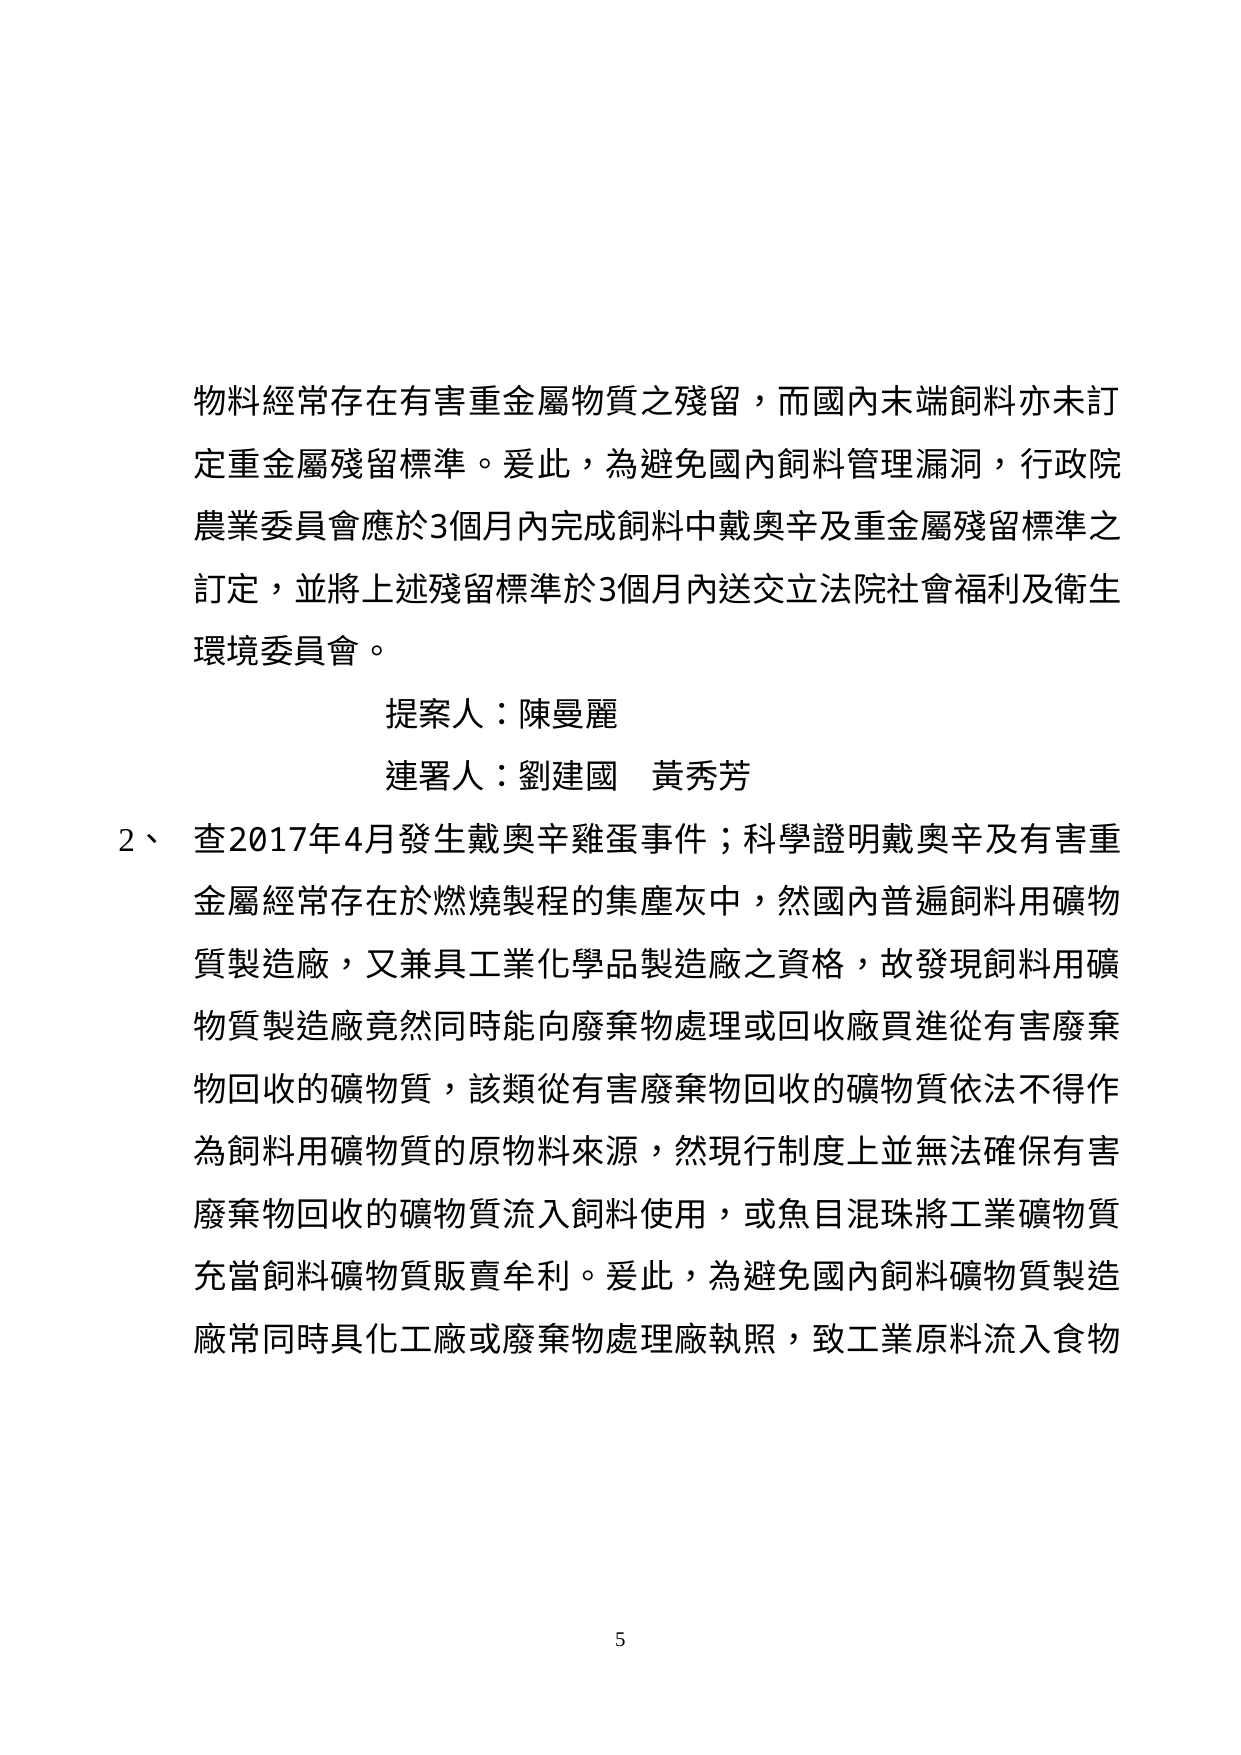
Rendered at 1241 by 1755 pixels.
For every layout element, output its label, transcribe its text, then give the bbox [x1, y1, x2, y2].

text 提案人：陳曼麗 [118, 670, 1122, 733]
text 連署人：劉建國 黃秀芳 [118, 733, 1122, 795]
list 物料經常存在有害重金屬物質之殘留，而國內末端飼料亦未訂定重金屬殘留標準。爰此，為避免國內飼料管理漏洞，行政院農業委員會應於3個月內完成飼料中戴奧辛及重金屬殘留標準之訂定，並將上述殘留標準於3個月內送交立法院社會福利及衛生環境委員會。 [118, 358, 1122, 670]
list 查2017年4月發生戴奧辛雞蛋事件；科學證明戴奧辛及有害重金屬經常存在於燃燒製程的集塵灰中，然國內普遍飼料用礦物質製造廠，又兼具工業化學品製造廠之資格，故發現飼料用礦物質製造廠竟然同時能向廢棄物處理或回收廠買進從有害廢棄物回收的礦物質，該類從有害廢棄物回收的礦物質依法不得作為飼料用礦物質的原物料來源，然現行制度上並無法確保有害廢棄物回收的礦物質流入飼料使用，或魚目混珠將工業礦物質充當飼料礦物質販賣牟利。爰此，為避免國內飼料礦物質製造廠常同時具化工廠或廢棄物處理廠執照，致工業原料流入食物 [118, 795, 1122, 1358]
